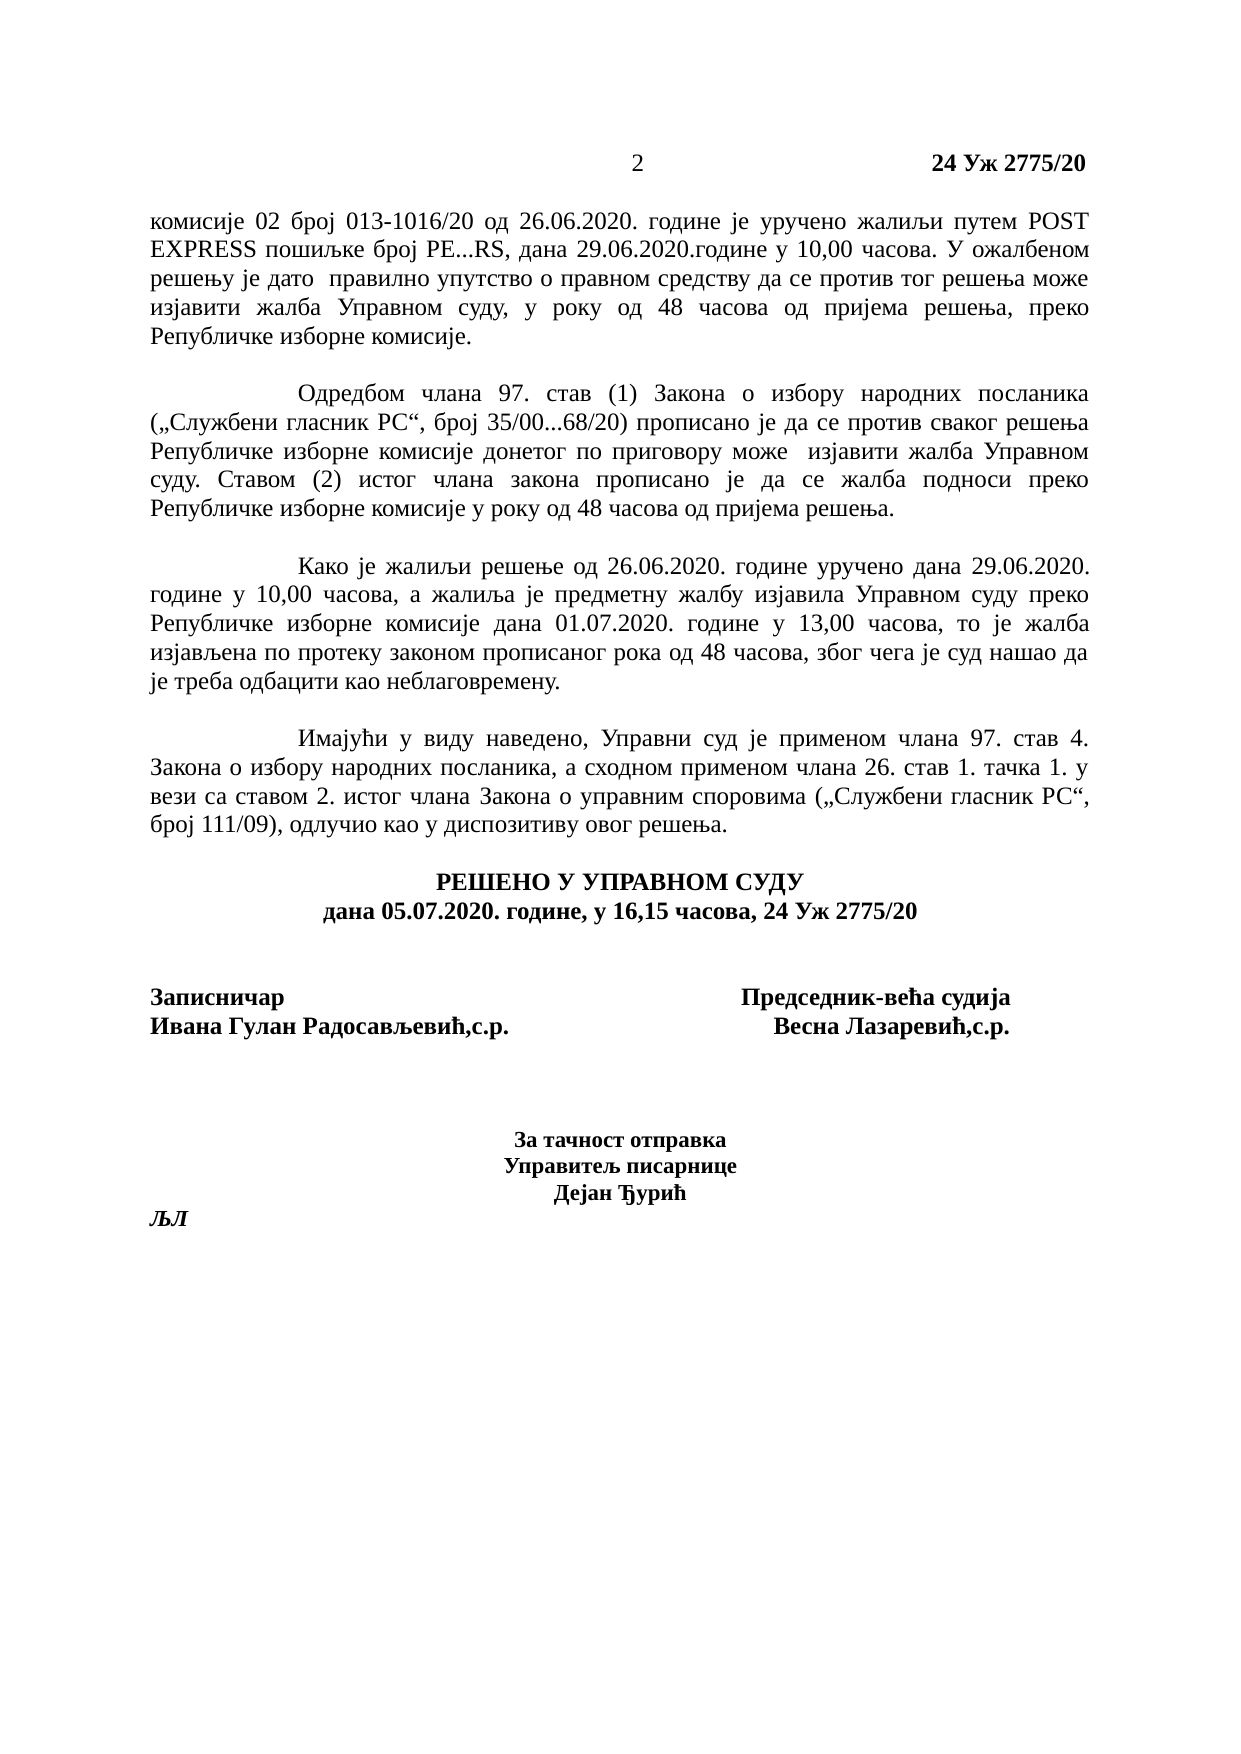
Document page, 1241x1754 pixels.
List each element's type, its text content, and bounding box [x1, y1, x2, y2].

text Ивана Гулан Радосављевић,с.р. Весна Лазаревић,с.р. [150, 1011, 1090, 1039]
text Записничар Председник-већа судија [150, 982, 1090, 1011]
text комисије 02 број 013-1016/20 од 26.06.2020. године је уручено жалиљи путем POST EXPRESS пошиљке број PE...RS, дана 29.06.2020.године у 10,00 часова. У ожалбеном решењу је дато правилно упутство о правном средству да се против тог решења може изјавити жалба Управном суду, у року од 48 часова од пријема решења, преко Републичке изборне комисије. [150, 206, 1090, 349]
text За тачност отправка [150, 1126, 1090, 1152]
text Одредбом члана 97. став (1) Закона о избору народних посланика („Службени гласник РС“, број 35/00...68/20) прописано је да се против сваког решења Републичке изборне комисије донетог по приговору може изјавити жалба Управном суду. Ставом (2) истог члана закона прописано је да се жалба подноси преко Републичке изборне комисије у року од 48 часова од пријема решења. [150, 378, 1090, 522]
text Управитељ писарнице [150, 1152, 1090, 1178]
text дана 05.07.2020. године, у 16,15 часова, 24 Уж 2775/20 [150, 896, 1090, 924]
text ЉЛ [150, 1205, 1090, 1231]
text Имајући у виду наведено, Управни суд је применом члана 97. став 4. Закона о избору народних посланика, а сходном применом члана 26. став 1. тачка 1. у вези са ставом 2. истог члана Закона о управним споровима („Службени гласник РС“, број 111/09), одлучио као у диспозитиву овог решења. [150, 723, 1090, 838]
text Дејан Ђурић [150, 1178, 1090, 1205]
text РЕШЕНО У УПРАВНОМ СУДУ [150, 867, 1090, 896]
text Како је жалиљи решење од 26.06.2020. године уручено дана 29.06.2020. године у 10,00 часова, а жалиља је предметну жалбу изјавила Управном суду преко Републичке изборне комисије дана 01.07.2020. године у 13,00 часова, то је жалба изјављена по протеку законом прописаног рока од 48 часова, због чега је суд нашао да је треба одбацити као неблаговремену. [150, 551, 1090, 694]
